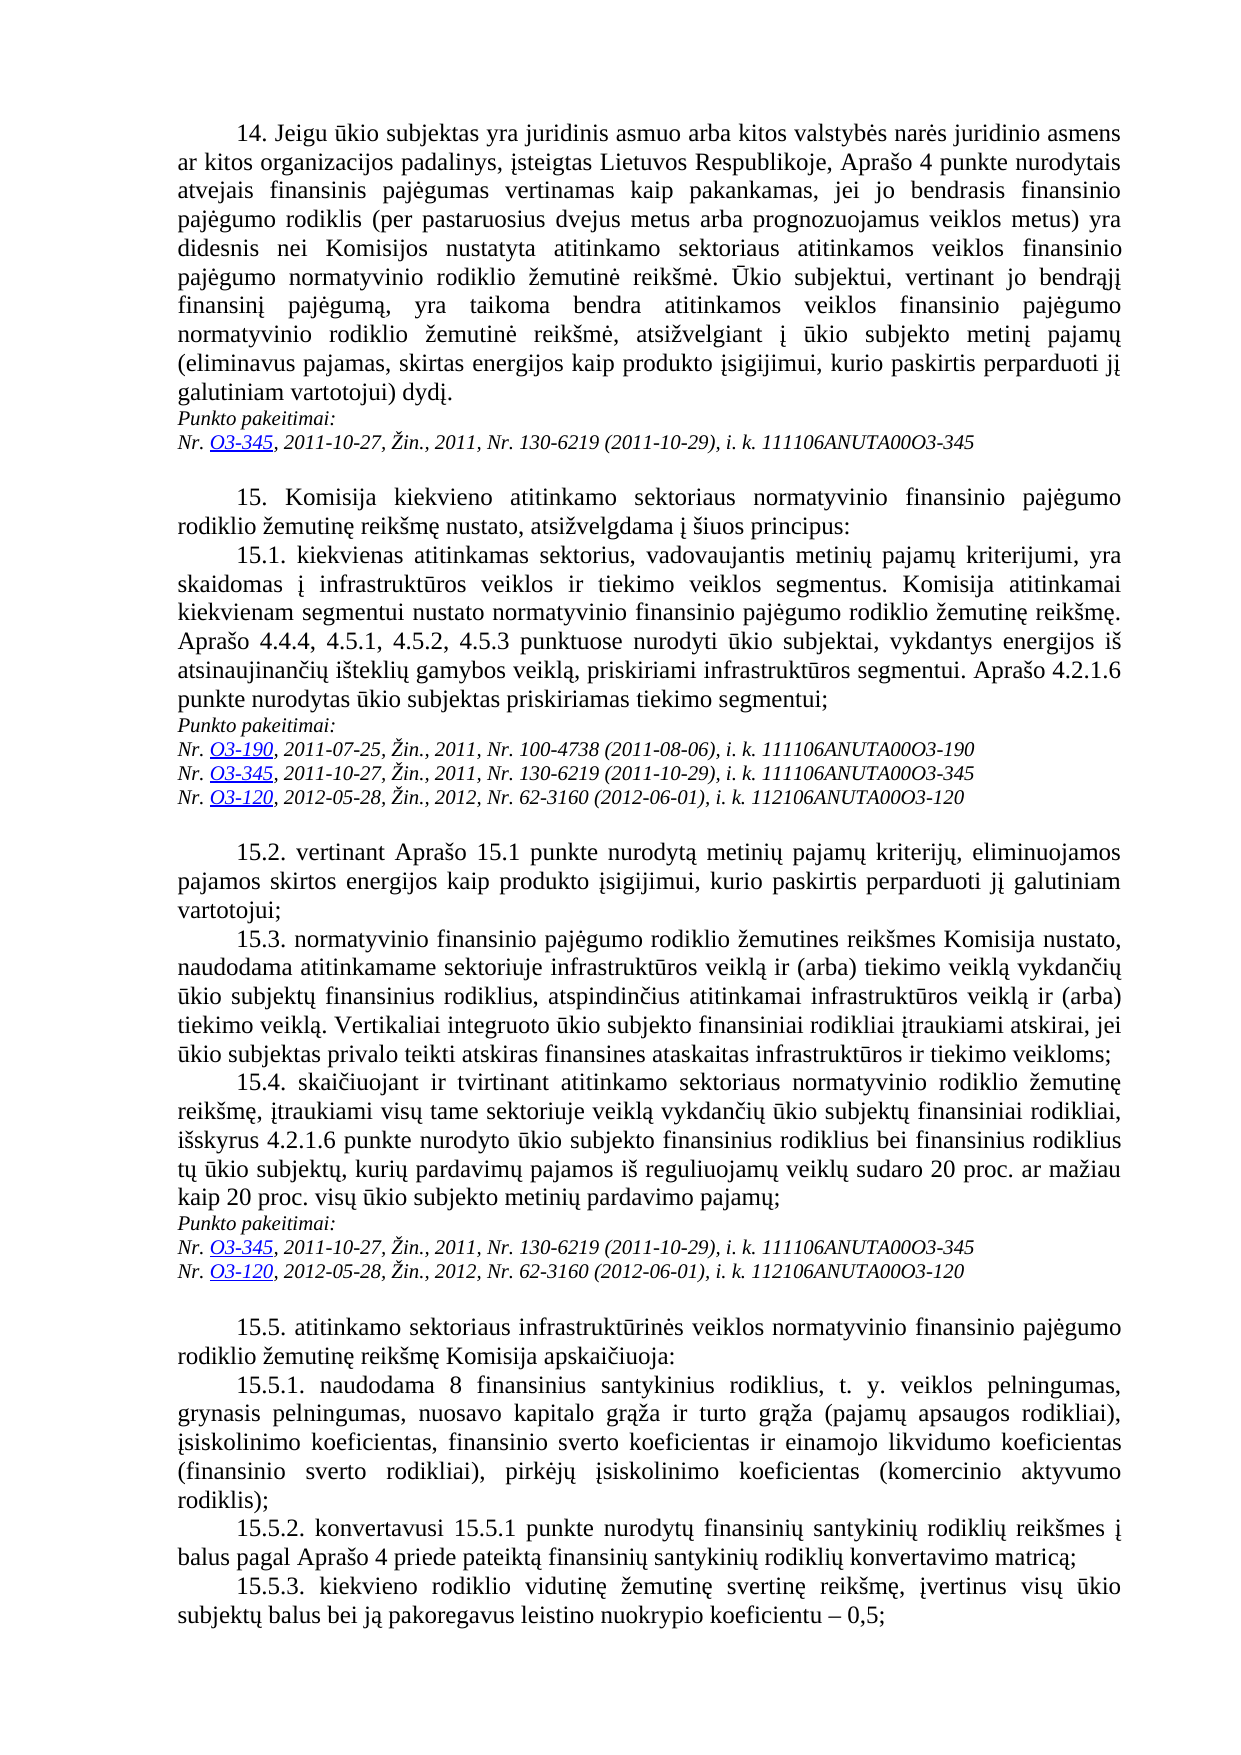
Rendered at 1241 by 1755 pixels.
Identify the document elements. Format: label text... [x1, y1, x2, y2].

text Nr. O3-120, 2012-05-28, Žin., 2012, Nr. 62-3160 (2012-06-01), i. k. 112106ANUTA00O3-120 [177, 785, 1122, 809]
text Nr. O3-345, 2011-10-27, Žin., 2011, Nr. 130-6219 (2011-10-29), i. k. 111106ANUTA00O3-345 [177, 430, 1122, 454]
text 14. Jeigu ūkio subjektas yra juridinis asmuo arba kitos valstybės narės juridinio asmens ar kitos organizacijos padalinys, įsteigtas Lietuvos Respublikoje, Aprašo 4 punkte nurodytais atvejais finansinis pajėgumas vertinamas kaip pakankamas, jei jo bendrasis finansinio pajėgumo rodiklis (per pastaruosius dvejus metus arba prognozuojamus veiklos metus) yra didesnis nei Komisijos nustatyta atitinkamo sektoriaus atitinkamos veiklos finansinio pajėgumo normatyvinio rodiklio žemutinė reikšmė. Ūkio subjektui, vertinant jo bendrąjį finansinį pajėgumą, yra taikoma bendra atitinkamos veiklos finansinio pajėgumo normatyvinio rodiklio žemutinė reikšmė, atsižvelgiant į ūkio subjekto metinį pajamų (eliminavus pajamas, skirtas energijos kaip produkto įsigijimui, kurio paskirtis perparduoti jį galutiniam vartotojui) dydį. [177, 118, 1122, 406]
text 15.3. normatyvinio finansinio pajėgumo rodiklio žemutines reikšmes Komisija nustato, naudodama atitinkamame sektoriuje infrastruktūros veiklą ir (arba) tiekimo veiklą vykdančių ūkio subjektų finansinius rodiklius, atspindinčius atitinkamai infrastruktūros veiklą ir (arba) tiekimo veiklą. Vertikaliai integruoto ūkio subjekto finansiniai rodikliai įtraukiami atskirai, jei ūkio subjektas privalo teikti atskiras finansines ataskaitas infrastruktūros ir tiekimo veikloms; [177, 924, 1122, 1067]
text 15.5.2. konvertavusi 15.5.1 punkte nurodytų finansinių santykinių rodiklių reikšmes į balus pagal Aprašo 4 priede pateiktą finansinių santykinių rodiklių konvertavimo matricą; [177, 1513, 1122, 1571]
text Punkto pakeitimai: [177, 1211, 1122, 1235]
text Nr. O3-120, 2012-05-28, Žin., 2012, Nr. 62-3160 (2012-06-01), i. k. 112106ANUTA00O3-120 [177, 1259, 1122, 1283]
text Nr. O3-190, 2011-07-25, Žin., 2011, Nr. 100-4738 (2011-08-06), i. k. 111106ANUTA00O3-190 [177, 737, 1122, 761]
text 15.5. atitinkamo sektoriaus infrastruktūrinės veiklos normatyvinio finansinio pajėgumo rodiklio žemutinę reikšmę Komisija apskaičiuoja: [177, 1312, 1122, 1370]
text Punkto pakeitimai: [177, 712, 1122, 737]
text 15.4. skaičiuojant ir tvirtinant atitinkamo sektoriaus normatyvinio rodiklio žemutinę reikšmę, įtraukiami visų tame sektoriuje veiklą vykdančių ūkio subjektų finansiniai rodikliai, išskyrus 4.2.1.6 punkte nurodyto ūkio subjekto finansinius rodiklius bei finansinius rodiklius tų ūkio subjektų, kurių pardavimų pajamos iš reguliuojamų veiklų sudaro 20 proc. ar mažiau kaip 20 proc. visų ūkio subjekto metinių pardavimo pajamų; [177, 1067, 1122, 1211]
text Nr. O3-345, 2011-10-27, Žin., 2011, Nr. 130-6219 (2011-10-29), i. k. 111106ANUTA00O3-345 [177, 1235, 1122, 1259]
text Nr. O3-345, 2011-10-27, Žin., 2011, Nr. 130-6219 (2011-10-29), i. k. 111106ANUTA00O3-345 [177, 761, 1122, 785]
text Punkto pakeitimai: [177, 406, 1122, 430]
text 15.1. kiekvienas atitinkamas sektorius, vadovaujantis metinių pajamų kriterijumi, yra skaidomas į infrastruktūros veiklos ir tiekimo veiklos segmentus. Komisija atitinkamai kiekvienam segmentui nustato normatyvinio finansinio pajėgumo rodiklio žemutinę reikšmę. Aprašo 4.4.4, 4.5.1, 4.5.2, 4.5.3 punktuose nurodyti ūkio subjektai, vykdantys energijos iš atsinaujinančių išteklių gamybos veiklą, priskiriami infrastruktūros segmentui. Aprašo 4.2.1.6 punkte nurodytas ūkio subjektas priskiriamas tiekimo segmentui; [177, 540, 1122, 712]
text 15.5.3. kiekvieno rodiklio vidutinę žemutinę svertinę reikšmę, įvertinus visų ūkio subjektų balus bei ją pakoregavus leistino nuokrypio koeficientu – 0,5; [177, 1571, 1122, 1628]
text 15.2. vertinant Aprašo 15.1 punkte nurodytą metinių pajamų kriterijų, eliminuojamos pajamos skirtos energijos kaip produkto įsigijimui, kurio paskirtis perparduoti jį galutiniam vartotojui; [177, 837, 1122, 924]
text 15. Komisija kiekvieno atitinkamo sektoriaus normatyvinio finansinio pajėgumo rodiklio žemutinę reikšmę nustato, atsižvelgdama į šiuos principus: [177, 482, 1122, 540]
text 15.5.1. naudodama 8 finansinius santykinius rodiklius, t. y. veiklos pelningumas, grynasis pelningumas, nuosavo kapitalo grąža ir turto grąža (pajamų apsaugos rodikliai), įsiskolinimo koeficientas, finansinio sverto koeficientas ir einamojo likvidumo koeficientas (finansinio sverto rodikliai), pirkėjų įsiskolinimo koeficientas (komercinio aktyvumo rodiklis); [177, 1370, 1122, 1513]
